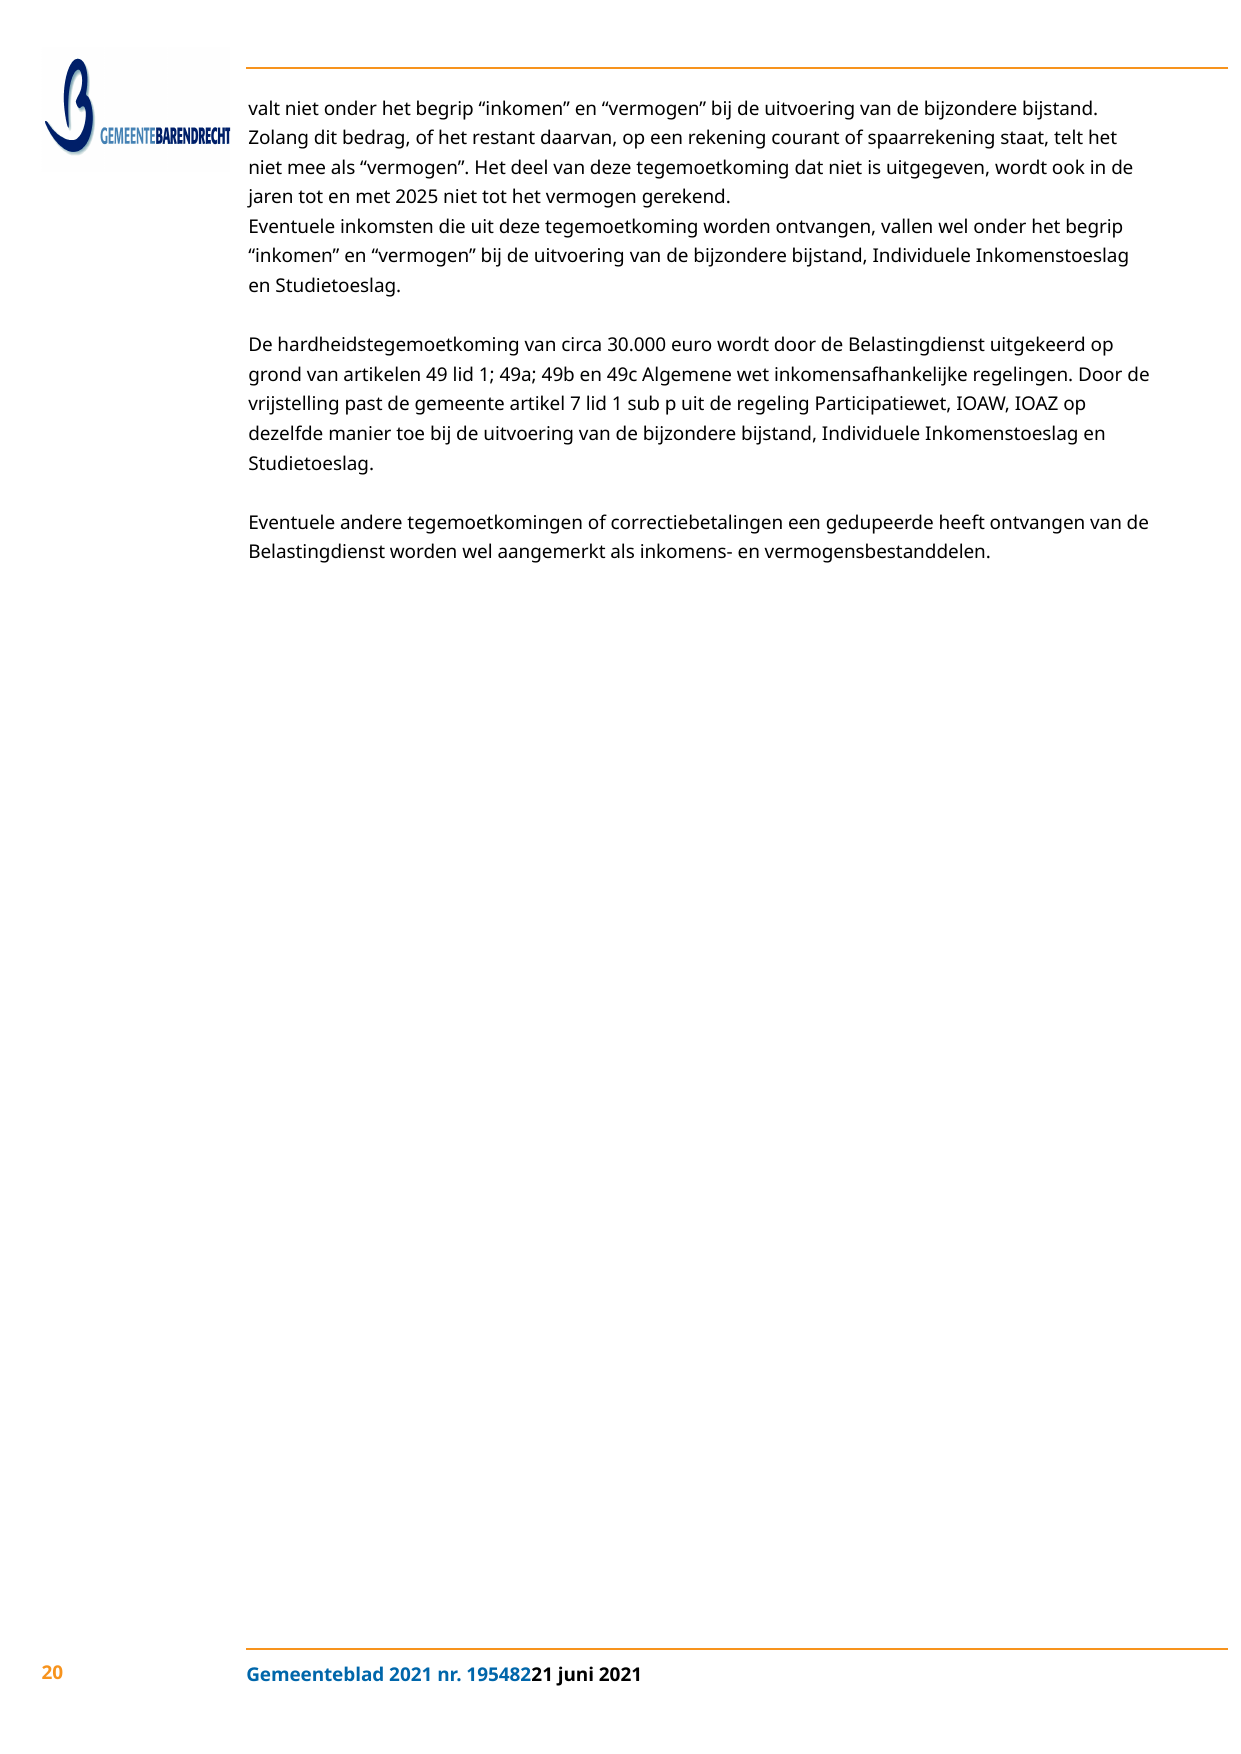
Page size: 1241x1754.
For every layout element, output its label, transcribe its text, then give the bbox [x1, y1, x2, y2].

picture [41, 47, 231, 172]
text Eventuele inkomsten die uit deze tegemoetkoming worden ontvangen, vallen wel onder het begrip “inkomen” en “vermogen” bij de uitvoering van de bijzondere bijstand, Individuele Inkomenstoeslag en Studietoeslag. [248, 213, 1152, 298]
text Eventuele andere tegemoetkomingen of correctiebetalingen een gedupeerde heeft ontvangen van de Belastingdienst worden wel aangemerkt als inkomens- en vermogensbestanddelen. [248, 509, 1152, 564]
text De hardheidstegemoetkoming van circa 30.000 euro wordt door de Belastingdienst uitgekeerd op grond van artikelen 49 lid 1; 49a; 49b en 49c Algemene wet inkomensafhankelijke regelingen. Door de vrijstelling past de gemeente artikel 7 lid 1 sub p uit de regeling Participatiewet, IOAW, IOAZ op dezelfde manier toe bij de uitvoering van de bijzondere bijstand, Individuele Inkomenstoeslag en Studietoeslag. [248, 331, 1152, 476]
text valt niet onder het begrip “inkomen” en “vermogen” bij de uitvoering van de bijzondere bijstand. Zolang dit bedrag, of het restant daarvan, op een rekening courant of spaarrekening staat, telt het niet mee als “vermogen”. Het deel van deze tegemoetkoming dat niet is uitgegeven, wordt ook in de jaren tot en met 2025 niet tot het vermogen gerekend. [248, 95, 1152, 209]
